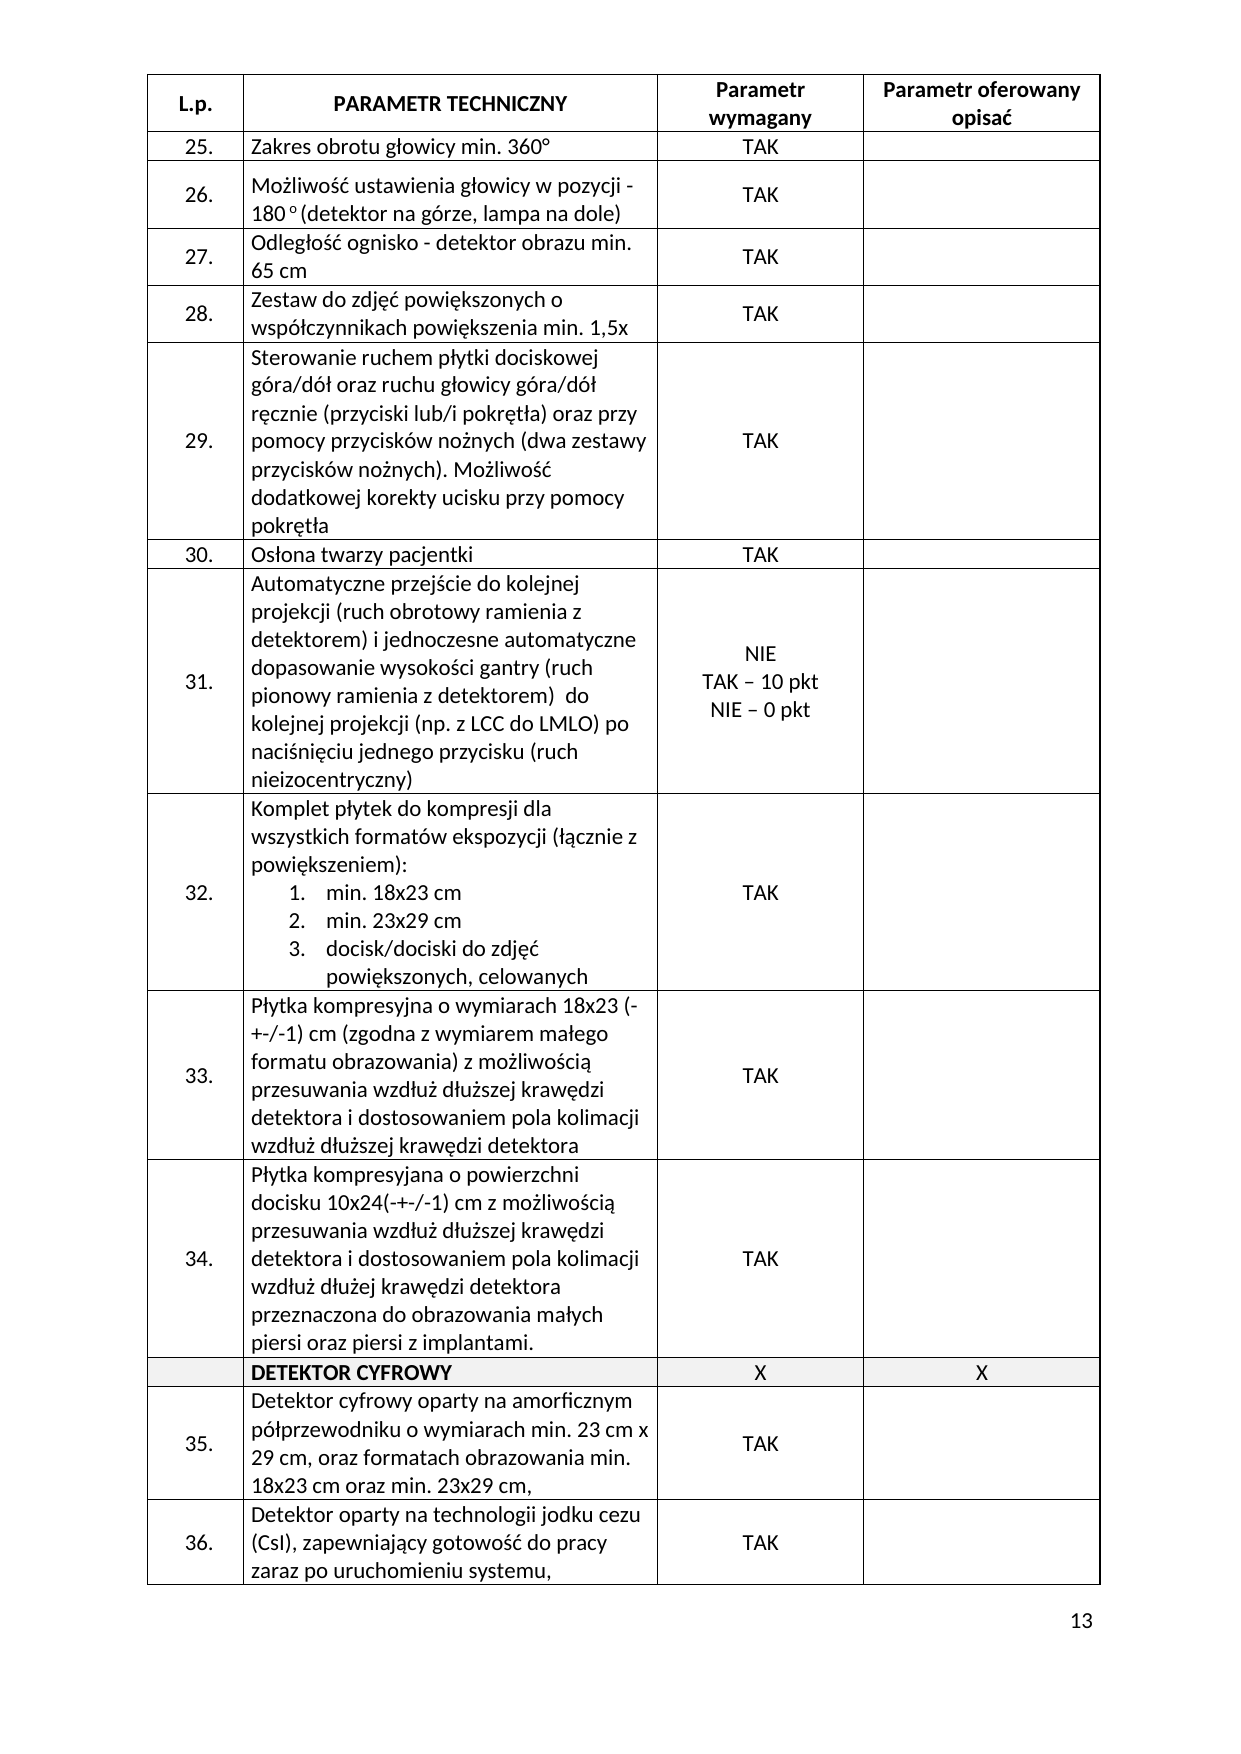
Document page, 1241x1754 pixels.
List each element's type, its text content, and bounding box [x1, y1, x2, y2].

table_cell [148, 991, 243, 1159]
table_cell [864, 1500, 1099, 1584]
table_cell [148, 569, 243, 793]
table_cell TAK [658, 794, 863, 990]
table_header L.p. [148, 75, 243, 131]
table_cell Automatyczne przejście do kolejnej projekcji (ruch obrotowy ramienia z detektorem) i jednoczesne automatyczne dopasowanie wysokości gantry (ruch pionowy ramienia z detektorem) do kolejnej projekcji (np. z LCC do LMLO) po naciśnięciu jednego przycisku (ruch nieizocentryczny) [244, 569, 657, 793]
table_cell TAK [658, 161, 863, 227]
table_cell Sterowanie ruchem płytki dociskowej góra/dół oraz ruchu głowicy góra/dół ręcznie (przyciski lub/i pokrętła) oraz przy pomocy przycisków nożnych (dwa zestawy przycisków nożnych). Możliwość dodatkowej korekty ucisku przy pomocy pokrętła [244, 343, 657, 539]
table_cell TAK [658, 132, 863, 160]
table_cell Możliwość ustawienia głowicy w pozycji -180 o (detektor na górze, lampa na dole) [244, 161, 657, 227]
table_cell DETEKTOR CYFROWY [244, 1358, 657, 1386]
table_cell TAK [658, 343, 863, 539]
table_cell [864, 794, 1099, 990]
table_cell [148, 1160, 243, 1357]
table_cell Detektor oparty na technologii jodku cezu (CsI), zapewniający gotowość do pracy zaraz po uruchomieniu systemu, [244, 1500, 657, 1584]
table_cell [864, 1160, 1099, 1357]
table_cell [864, 1387, 1099, 1499]
table_cell [864, 991, 1099, 1159]
table_cell Detektor cyfrowy oparty na amorficznym półprzewodniku o wymiarach min. 23 cm x 29 cm, oraz formatach obrazowania min. 18x23 cm oraz min. 23x29 cm, [244, 1387, 657, 1499]
table_header PARAMETR TECHNICZNY [244, 75, 657, 131]
table_header Parametr oferowany opisać [864, 75, 1099, 131]
table_cell [864, 286, 1099, 342]
table_cell [148, 1358, 243, 1386]
table_cell [864, 229, 1099, 284]
table_cell X [864, 1358, 1099, 1386]
table_cell [148, 794, 243, 990]
table_cell TAK [658, 1160, 863, 1357]
table_cell [864, 540, 1099, 568]
table_cell TAK [658, 229, 863, 284]
table_cell [148, 229, 243, 284]
table_cell X [658, 1358, 863, 1386]
table_cell Płytka kompresyjna o wymiarach 18x23 (-+-/-1) cm (zgodna z wymiarem małego formatu obrazowania) z możliwością przesuwania wzdłuż dłuższej krawędzi detektora i dostosowaniem pola kolimacji wzdłuż dłuższej krawędzi detektora [244, 991, 657, 1159]
table_cell NIE TAK – 10 pkt NIE – 0 pkt [658, 569, 863, 793]
table_cell TAK [658, 286, 863, 342]
table_cell TAK [658, 1500, 863, 1584]
table_cell Płytka kompresyjana o powierzchni docisku 10x24(-+-/-1) cm z możliwością przesuwania wzdłuż dłuższej krawędzi detektora i dostosowaniem pola kolimacji wzdłuż dłużej krawędzi detektora przeznaczona do obrazowania małych piersi oraz piersi z implantami. [244, 1160, 657, 1357]
table_cell [864, 343, 1099, 539]
table_cell [864, 161, 1099, 227]
table_cell TAK [658, 540, 863, 568]
table_cell Komplet płytek do kompresji dla wszystkich formatów ekspozycji (łącznie z powiększeniem): min. 18x23 cm min. 23x29 cm docisk/dociski do zdjęć powiększonych, celowanych [244, 794, 657, 990]
table_cell [148, 1387, 243, 1499]
table_cell Zakres obrotu głowicy min. 360° [244, 132, 657, 160]
table_cell Odległość ognisko - detektor obrazu min. 65 cm [244, 229, 657, 284]
table_cell [148, 540, 243, 568]
table_cell [148, 286, 243, 342]
table_cell [148, 161, 243, 227]
table_cell [864, 132, 1099, 160]
table_cell TAK [658, 991, 863, 1159]
table_cell [148, 132, 243, 160]
table_cell [148, 1500, 243, 1584]
table_header Parametr wymagany [658, 75, 863, 131]
table_cell Osłona twarzy pacjentki [244, 540, 657, 568]
table_cell Zestaw do zdjęć powiększonych o współczynnikach powiększenia min. 1,5x [244, 286, 657, 342]
table_cell [864, 569, 1099, 793]
table_cell [148, 343, 243, 539]
table_cell TAK [658, 1387, 863, 1499]
